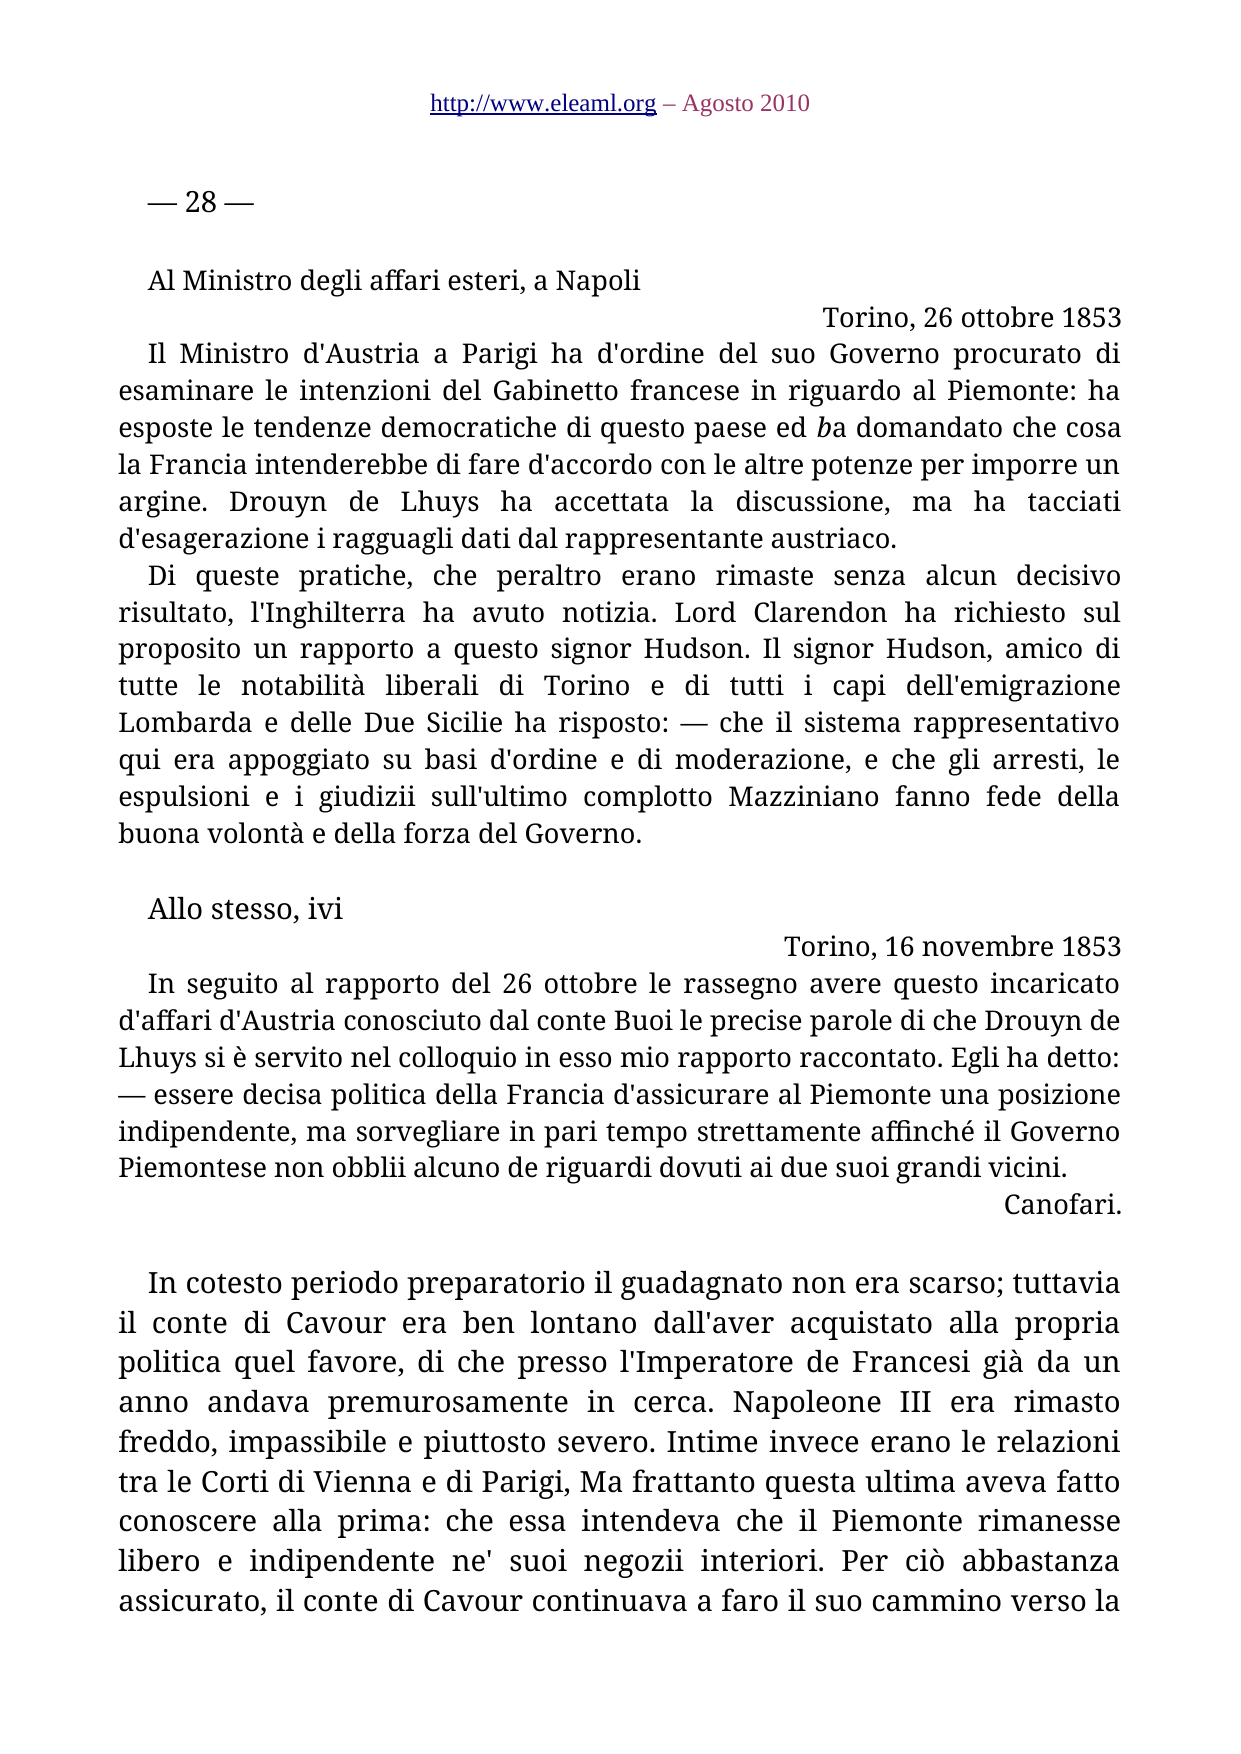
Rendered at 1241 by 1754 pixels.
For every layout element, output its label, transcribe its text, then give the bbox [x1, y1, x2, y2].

text Il Ministro d'Austria a Parigi ha d'ordine del suo Governo procurato di esaminare le intenzioni del Gabinetto francese in riguardo al Piemonte: ha esposte le tendenze democratiche di questo paese ed ba domandato che cosa la Francia intenderebbe di fare d'accordo con le altre potenze per imporre un argine. Drouyn de Lhuys ha accettata la discussione, ma ha tacciati d'esagerazione i ragguagli dati dal rappresentante austriaco. [118, 335, 1122, 556]
text Canofari. [118, 1186, 1122, 1223]
text Al Ministro degli affari esteri, a Napoli [118, 261, 1122, 298]
text In cotesto periodo preparatorio il guadagnato non era scarso; tuttavia il conte di Cavour era ben lontano dall'aver acquistato alla propria politica quel favore, di che presso l'Imperatore de Francesi già da un anno andava premurosamente in cerca. Napoleone III era rimasto freddo, impassibile e piuttosto severo. Intime invece erano le relazioni tra le Corti di Vienna e di Parigi, Ma frattanto questa ultima aveva fatto conoscere alla prima: che essa intendeva che il Piemonte rimanesse libero e indipendente ne' suoi negozii interiori. Per ciò abbastanza assicurato, il conte di Cavour continuava a faro il suo cammino verso la [118, 1262, 1122, 1619]
text In seguito al rapporto del 26 ottobre le rassegno avere questo incaricato d'affari d'Austria conosciuto dal conte Buoi le precise parole di che Drouyn de Lhuys si è servito nel colloquio in esso mio rapporto raccontato. Egli ha detto: — essere decisa politica della Francia d'assicurare al Piemonte una posizione indipendente, ma sorvegliare in pari tempo strettamente affinché il Governo Piemontese non obblii alcuno de riguardi dovuti ai due suoi grandi vicini. [118, 964, 1122, 1186]
text Torino, 16 novembre 1853 [118, 928, 1122, 964]
text — 28 — [118, 182, 1122, 221]
text Allo stesso, ivi [118, 888, 1122, 928]
text Torino, 26 ottobre 1853 [118, 298, 1122, 335]
text Di queste pratiche, che peraltro erano rimaste senza alcun decisivo risultato, l'Inghilterra ha avuto notizia. Lord Clarendon ha richiesto sul proposito un rapporto a questo signor Hudson. Il signor Hudson, amico di tutte le notabilità liberali di Torino e di tutti i capi dell'emigrazione Lombarda e delle Due Sicilie ha risposto: — che il sistema rappresentativo qui era appoggiato su basi d'ordine e di moderazione, e che gli arresti, le espulsioni e i giudizii sull'ultimo complotto Mazziniano fanno fede della buona volontà e della forza del Governo. [118, 556, 1122, 851]
